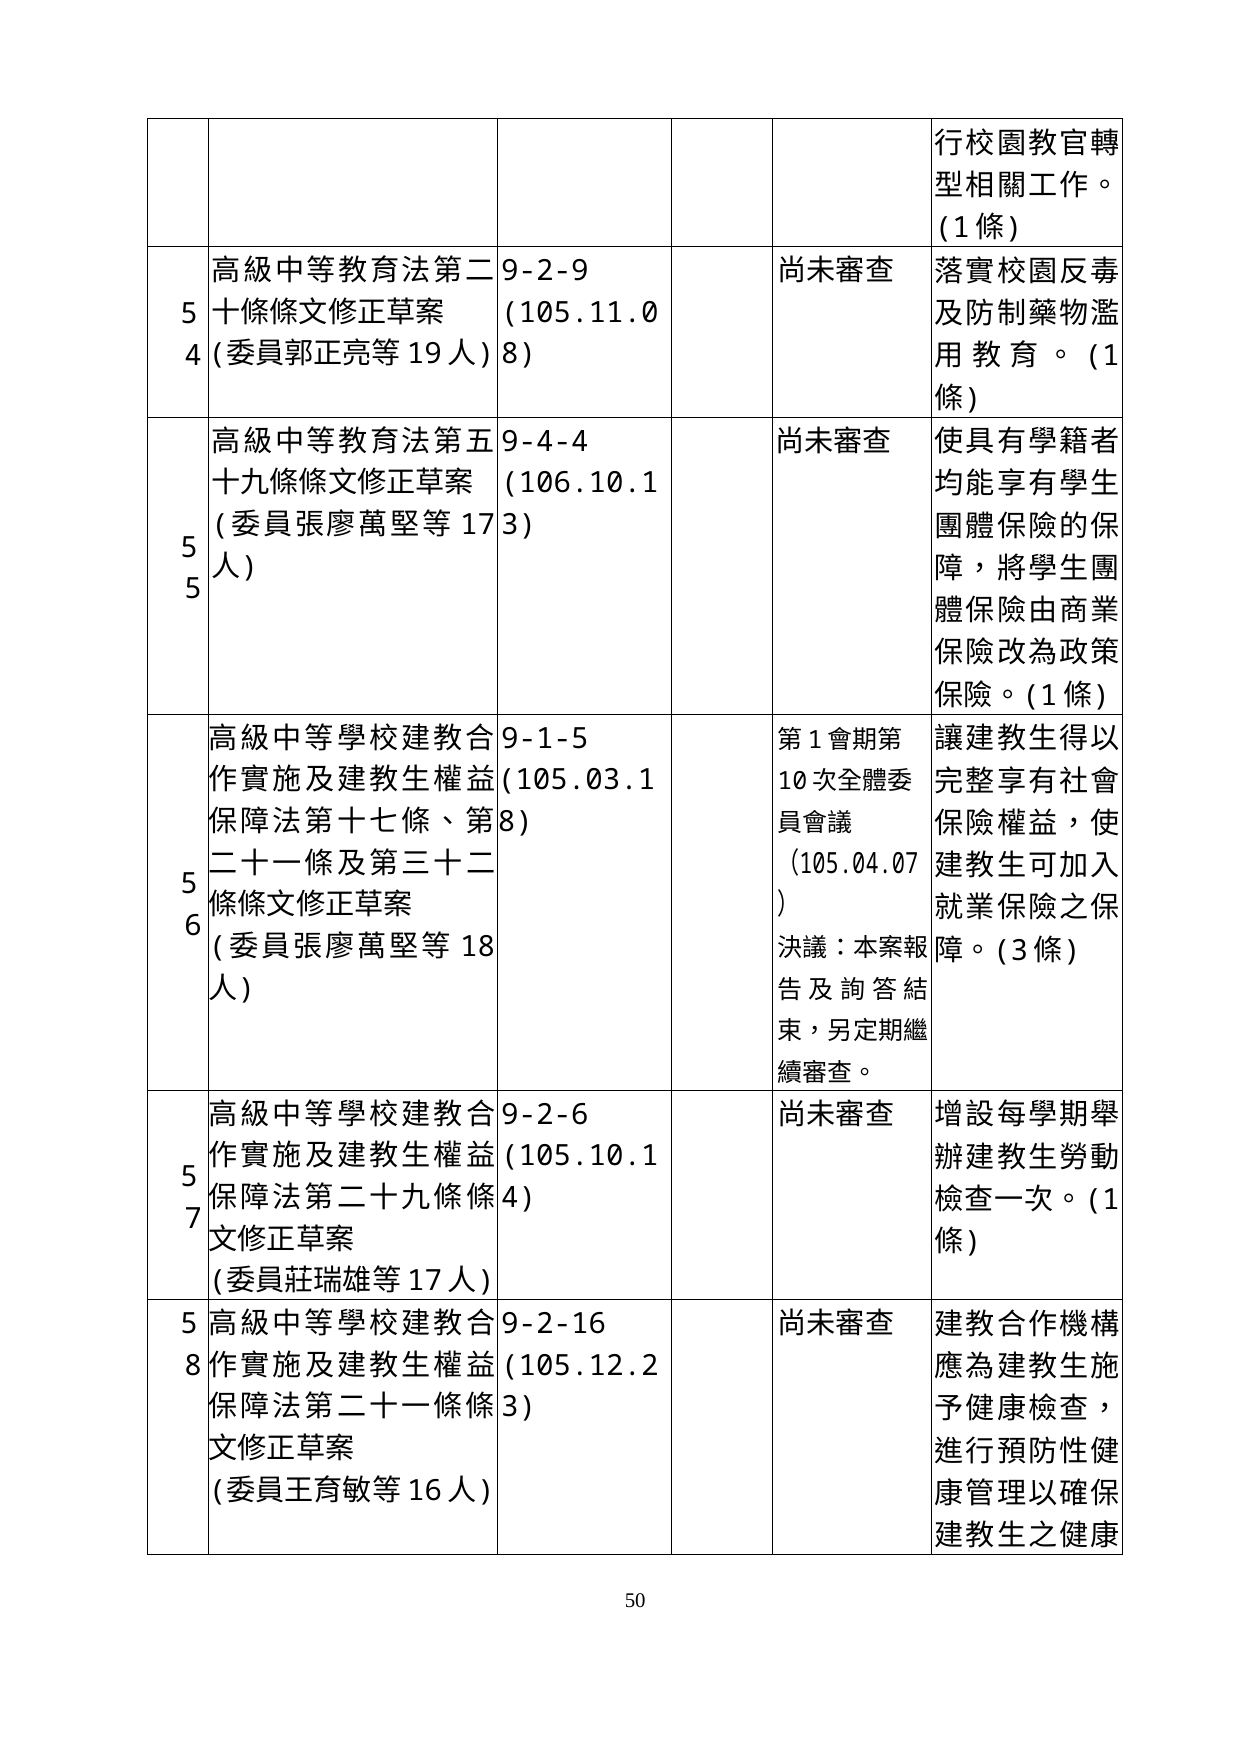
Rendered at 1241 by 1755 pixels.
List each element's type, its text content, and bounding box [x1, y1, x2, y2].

table_cell 尚未審查 [773, 1091, 931, 1299]
table_cell 高級中等教育法第二十條條文修正草案 (委員郭正亮等19人) [209, 247, 497, 417]
table_cell 9-2-9 (105.11.08) [498, 247, 671, 417]
table_cell [672, 247, 772, 417]
table_cell [672, 1091, 772, 1299]
table_cell [148, 715, 208, 1090]
table_cell [148, 418, 208, 714]
table_cell [148, 1091, 208, 1299]
table_cell 使具有學籍者均能享有學生團體保險的保障，將學生團體保險由商業保險改為政策保險。(1條) [932, 418, 1122, 714]
table_cell 9-2-6 (105.10.14) [498, 1091, 671, 1299]
table_cell 落實校園反毒及防制藥物濫用教育。(1條) [932, 247, 1122, 417]
table_cell 尚未審查 [773, 247, 931, 417]
table_cell 尚未審查 [773, 418, 931, 714]
table_cell 高級中等學校建教合作實施及建教生權益保障法第二十一條條文修正草案 (委員王育敏等16人) [209, 1300, 497, 1554]
table_cell 讓建教生得以完整享有社會保險權益，使建教生可加入就業保險之保障。(3條) [932, 715, 1122, 1090]
table_cell [672, 418, 772, 714]
table_cell 9-2-16 (105.12.23) [498, 1300, 671, 1554]
table_cell 9-1-5 (105.03.18) [498, 715, 671, 1090]
table_cell 行校園教官轉型相關工作。(1條) [932, 119, 1122, 246]
table_cell [148, 1300, 208, 1554]
table_cell 尚未審查 [773, 1300, 931, 1554]
table_cell 9-4-4 (106.10.13) [498, 418, 671, 714]
table_cell 高級中等教育法第五十九條條文修正草案 (委員張廖萬堅等17人) [209, 418, 497, 714]
table_cell 建教合作機構應為建教生施予健康檢查，進行預防性健康管理以確保建教生之健康 [932, 1300, 1122, 1554]
table_cell [148, 247, 208, 417]
table_cell 第1會期第10次全體委員會議（105.04.07） 決議：本案報告及詢答結束，另定期繼續審查。 [773, 715, 931, 1090]
table_cell [209, 119, 497, 246]
table_cell 高級中等學校建教合作實施及建教生權益保障法第二十九條條文修正草案 (委員莊瑞雄等17人) [209, 1091, 497, 1299]
table_cell [672, 715, 772, 1090]
table_cell [148, 119, 208, 246]
table_cell 高級中等學校建教合作實施及建教生權益保障法第十七條、第二十一條及第三十二條條文修正草案 (委員張廖萬堅等18人) [209, 715, 497, 1090]
table_cell [773, 119, 931, 246]
table_cell [672, 119, 772, 246]
table_cell 增設每學期舉辦建教生勞動檢查一次。(1條) [932, 1091, 1122, 1299]
table_cell [498, 119, 671, 246]
table_cell [672, 1300, 772, 1554]
